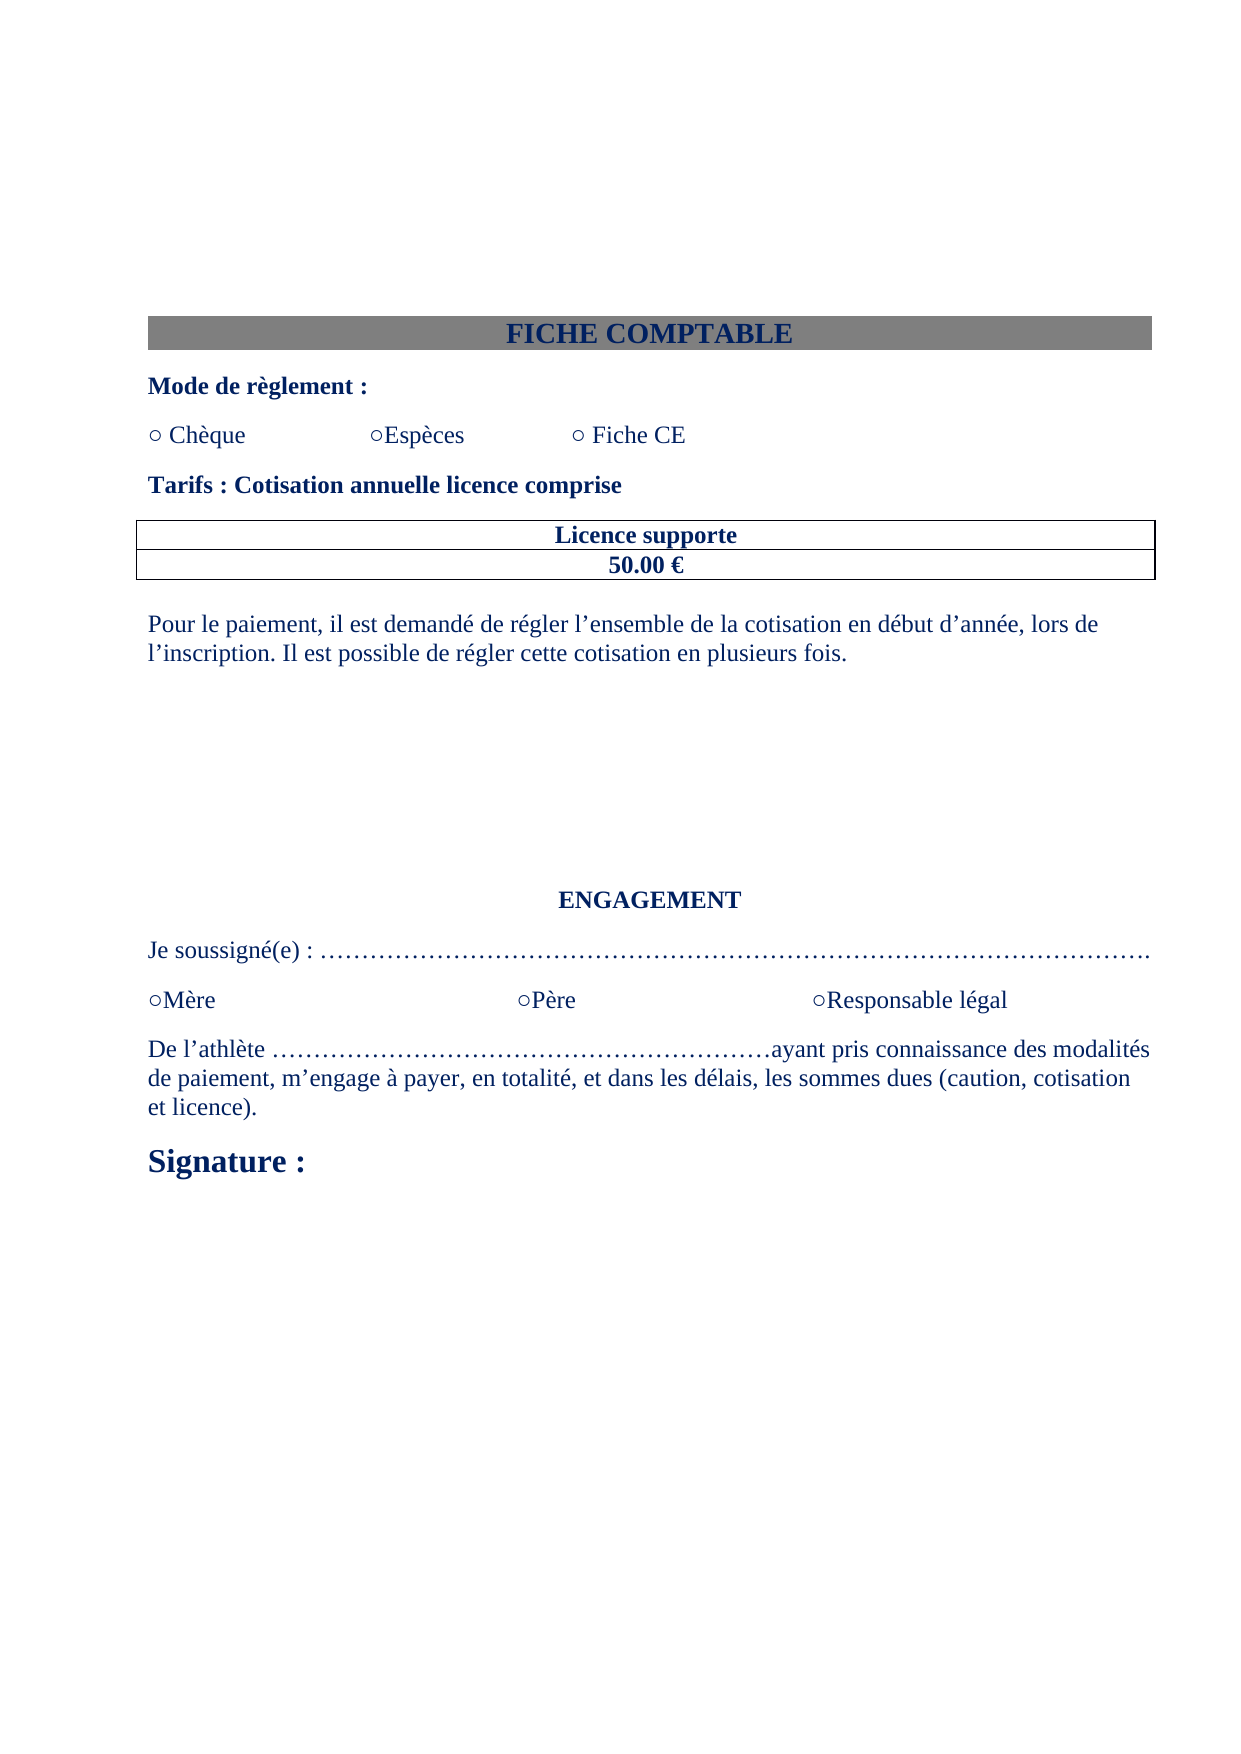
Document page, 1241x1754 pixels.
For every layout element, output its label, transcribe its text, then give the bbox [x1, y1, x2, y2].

text Pour le paiement, il est demandé de régler l’ensemble de la cotisation en début d’année, lors de l’inscription. Il est possible de régler cette cotisation en plusieurs fois. [148, 580, 1152, 666]
table_cell 50,00 € [137, 550, 1154, 579]
text ○Mère ○Père ○Responsable légal [148, 985, 1152, 1013]
text ○ Chèque ○Espèces ○ Fiche CE [148, 420, 1152, 449]
text Je soussigné(e) : ………………………………………………………………………………………. [148, 935, 1152, 964]
table_header Licence supporte [137, 521, 1154, 549]
text Mode de règlement : [148, 371, 1152, 399]
text Signature : [148, 1141, 1152, 1180]
text ENGAGEMENT [148, 886, 1152, 914]
text FICHE COMPTABLE [148, 316, 1152, 350]
text De l’athlète ……………………………………………………ayant pris connaissance des modalités de paiement, m’engage à payer, en totalité, et dans les délais, les sommes dues (caution, cotisation et licence). [148, 1034, 1152, 1121]
text Tarifs : Cotisation annuelle licence comprise [148, 470, 1152, 499]
